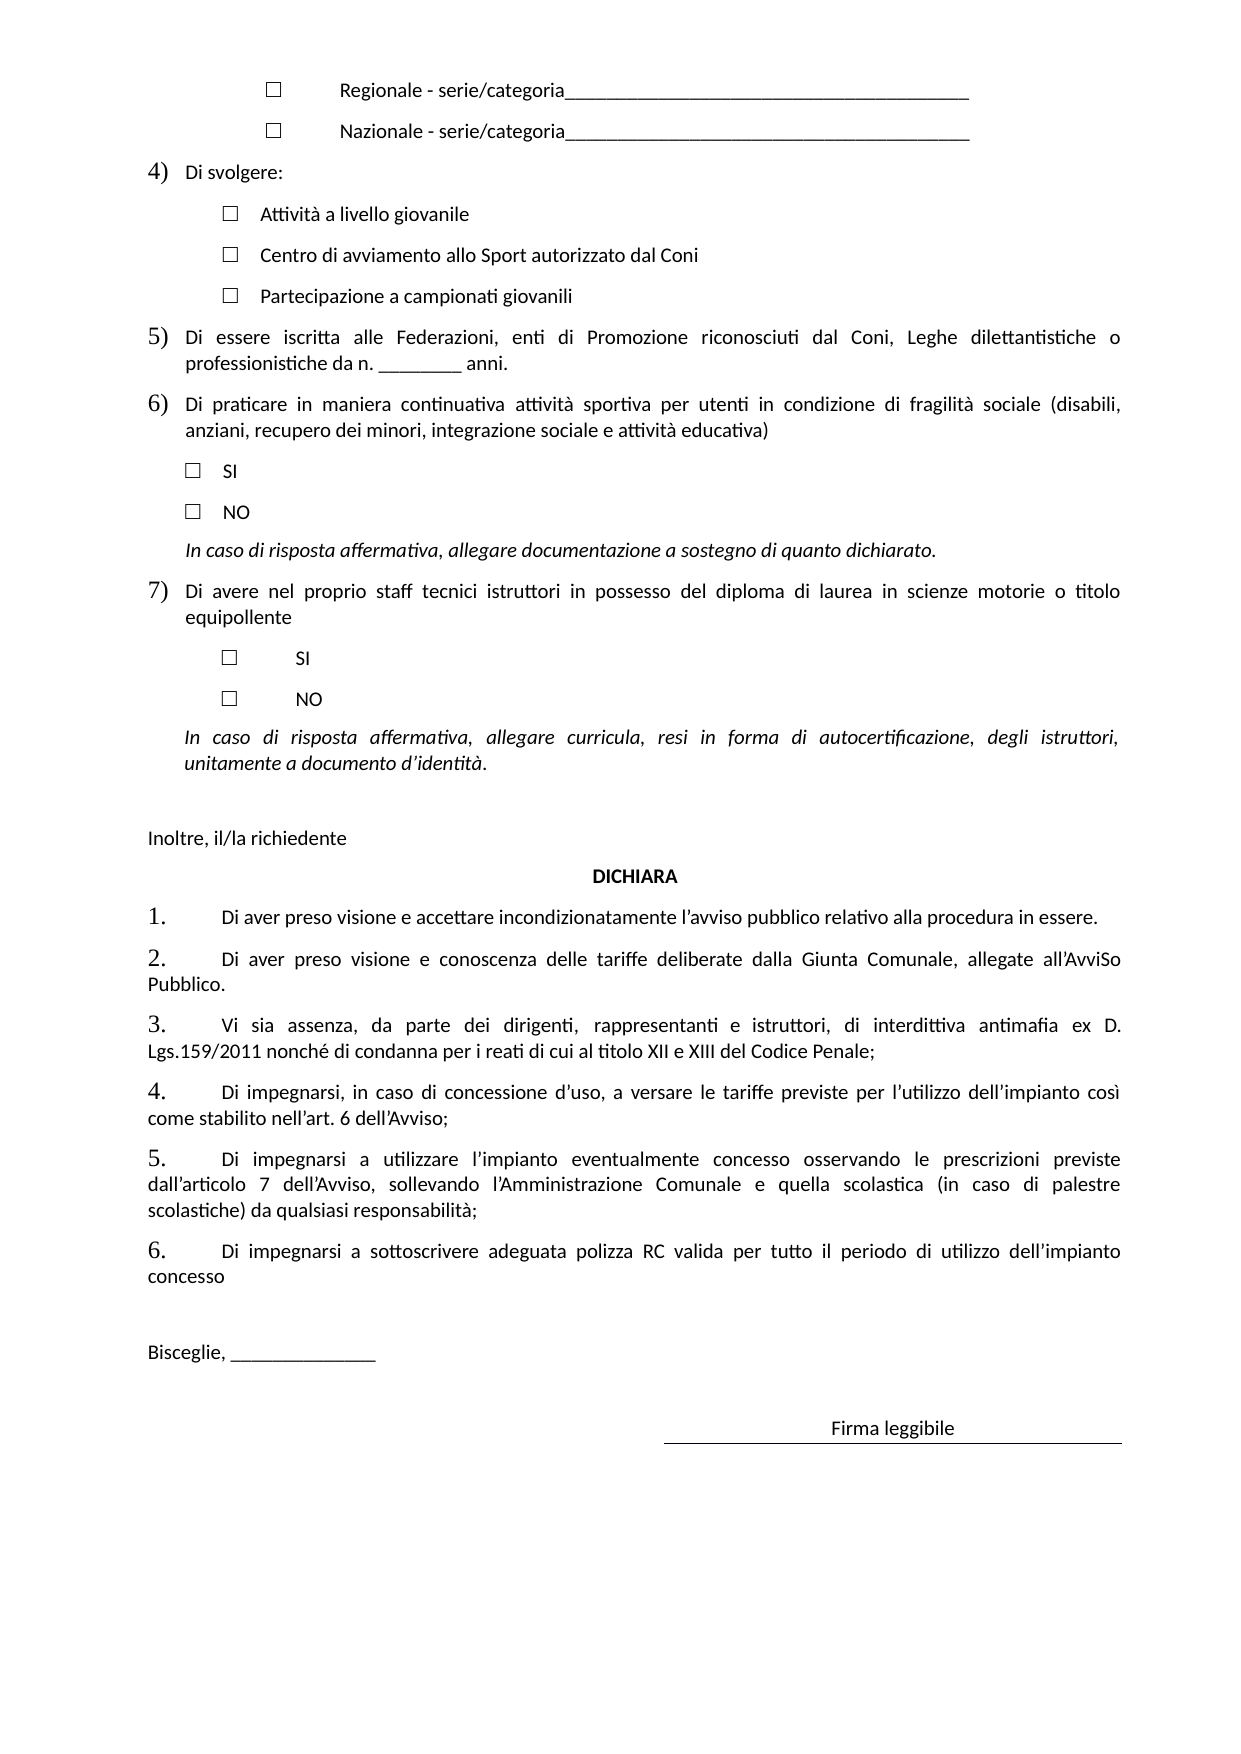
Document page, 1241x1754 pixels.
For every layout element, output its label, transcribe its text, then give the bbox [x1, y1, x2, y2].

list Di aver preso visione e conoscenza delle tariffe deliberate dalla Giunta Comunale, allegate all’AvviSo Pubblico. [148, 943, 1122, 997]
text DICHIARA [148, 863, 1122, 889]
text In caso di risposta affermativa, allegare documentazione a sostegno di quanto dichiarato. [148, 537, 1122, 563]
list SI [185, 455, 1122, 483]
list Partecipazione a campionati giovanili [223, 280, 1122, 309]
list SI [222, 642, 1122, 671]
list Di svolgere: [148, 156, 1122, 185]
list Di impegnarsi a utilizzare l’impianto eventualmente concesso osservando le prescrizioni previste dall’articolo 7 dell’Avviso, sollevando l’Amministrazione Comunale e quella scolastica (in caso di palestre scolastiche) da qualsiasi responsabilità; [148, 1143, 1122, 1222]
list Di avere nel proprio staff tecnici istruttori in possesso del diploma di laurea in scienze motorie o titolo equipollente [148, 575, 1122, 629]
list Attività a livello giovanile [223, 198, 1122, 226]
list NO [222, 683, 1122, 712]
list Di essere iscritta alle Federazioni, enti di Promozione riconosciuti dal Coni, Leghe dilettantistiche o professionistiche da n. ________ anni. [148, 321, 1122, 376]
list Di praticare in maniera continuativa attività sportiva per utenti in condizione di fragilità sociale (disabili, anziani, recupero dei minori, integrazione sociale e attività educativa) [148, 388, 1122, 442]
list Di impegnarsi a sottoscrivere adeguata polizza RC valida per tutto il periodo di utilizzo dell’impianto concesso [148, 1235, 1122, 1289]
list Centro di avviamento allo Sport autorizzato dal Coni [223, 239, 1122, 268]
list Di aver preso visione e accettare incondizionatamente l’avviso pubblico relativo alla procedura in essere. [148, 901, 1122, 930]
text Bisceglie, ______________ [148, 1339, 1122, 1365]
text Firma leggibile [664, 1415, 1122, 1443]
text Inoltre, il/la richiedente [148, 826, 1122, 851]
list Vi sia assenza, da parte dei dirigenti, rappresentanti e istruttori, di interdittiva antimafia ex D. Lgs.159/2011 nonché di condanna per i reati di cui al titolo XII e XIII del Codice Penale; [148, 1009, 1122, 1063]
list Nazionale - serie/categoria_______________________________________ [266, 115, 1122, 144]
text In caso di risposta affermativa, allegare curricula, resi in forma di autocertificazione, degli istruttori, unitamente a documento d’identità. [184, 724, 1122, 775]
list Regionale - serie/categoria_______________________________________ [266, 74, 1122, 103]
list Di impegnarsi, in caso di concessione d’uso, a versare le tariffe previste per l’utilizzo dell’impianto così come stabilito nell’art. 6 dell’Avviso; [148, 1076, 1122, 1130]
list NO [185, 496, 1122, 525]
